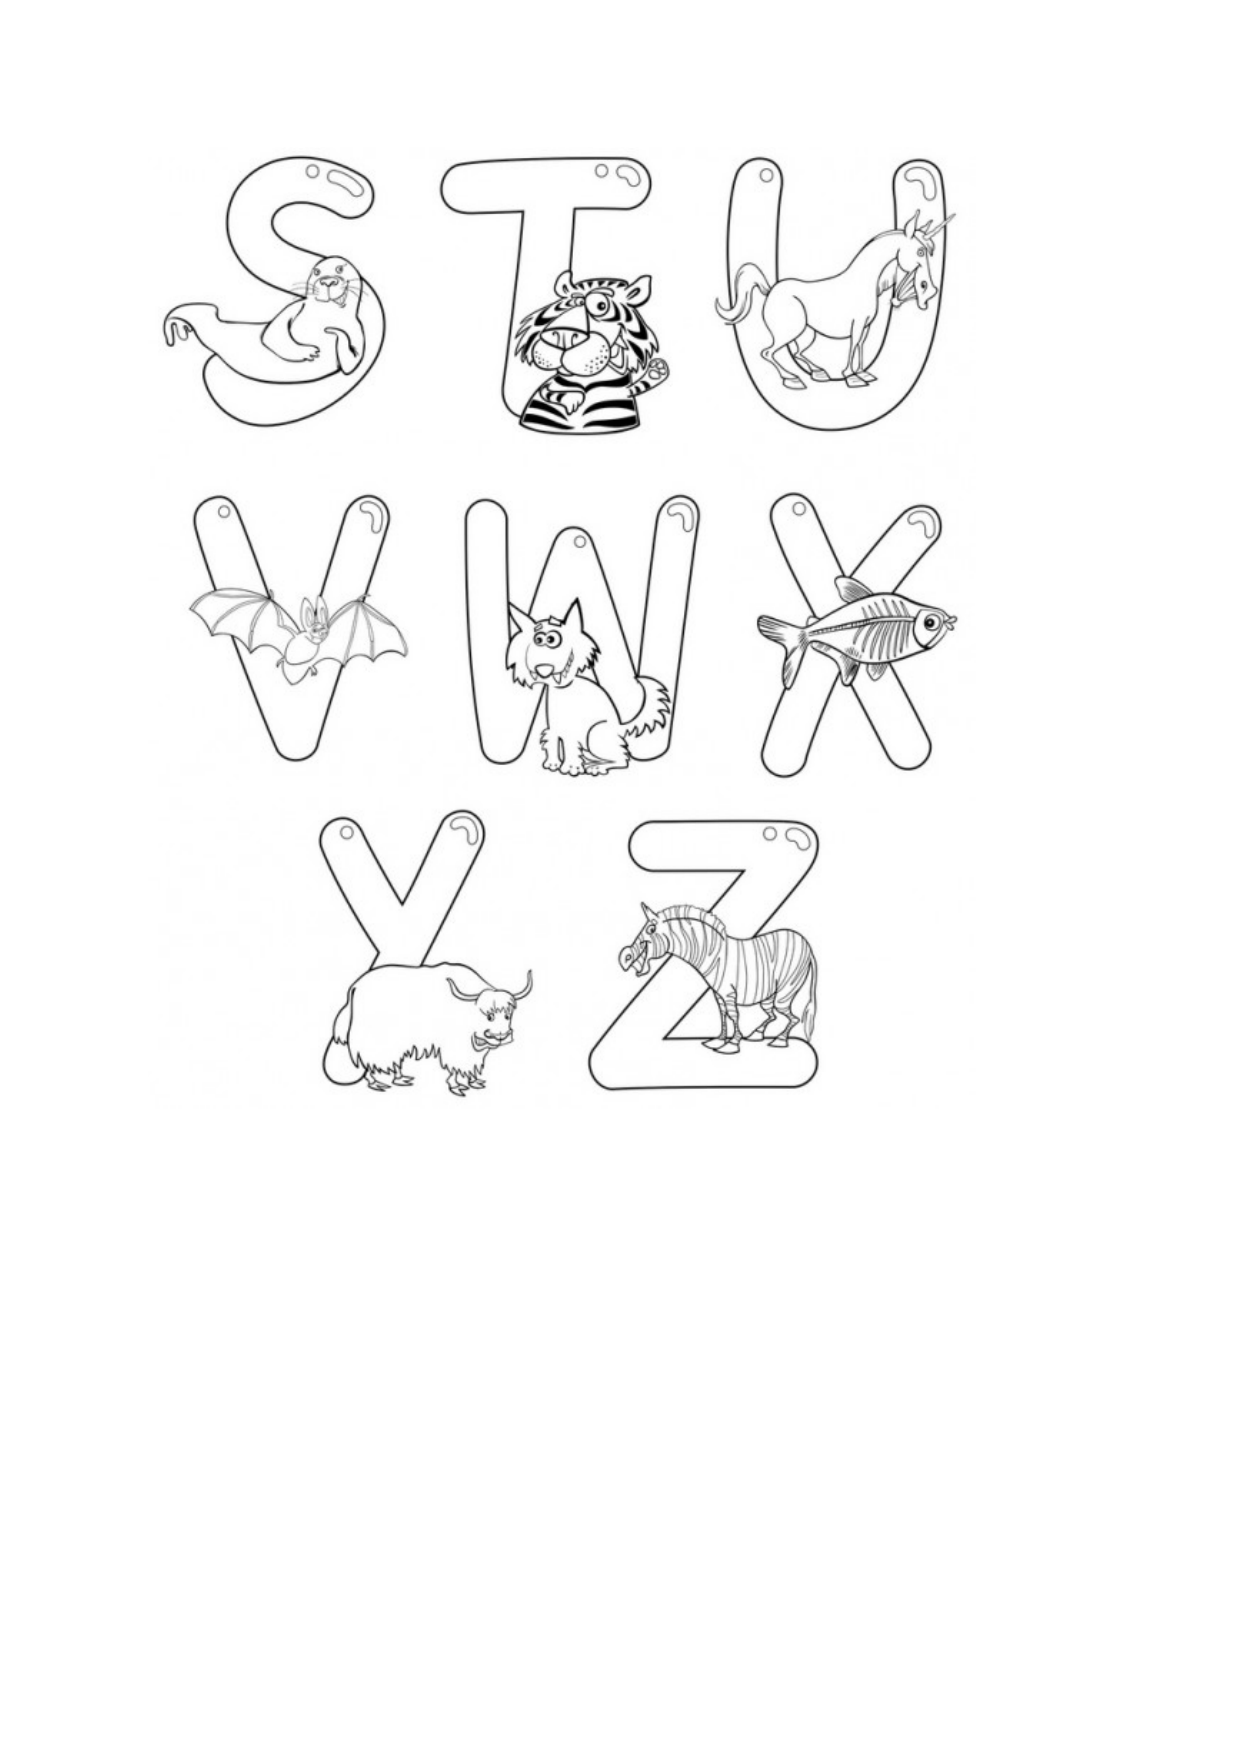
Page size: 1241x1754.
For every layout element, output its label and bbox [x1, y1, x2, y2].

picture [147, 147, 976, 1109]
